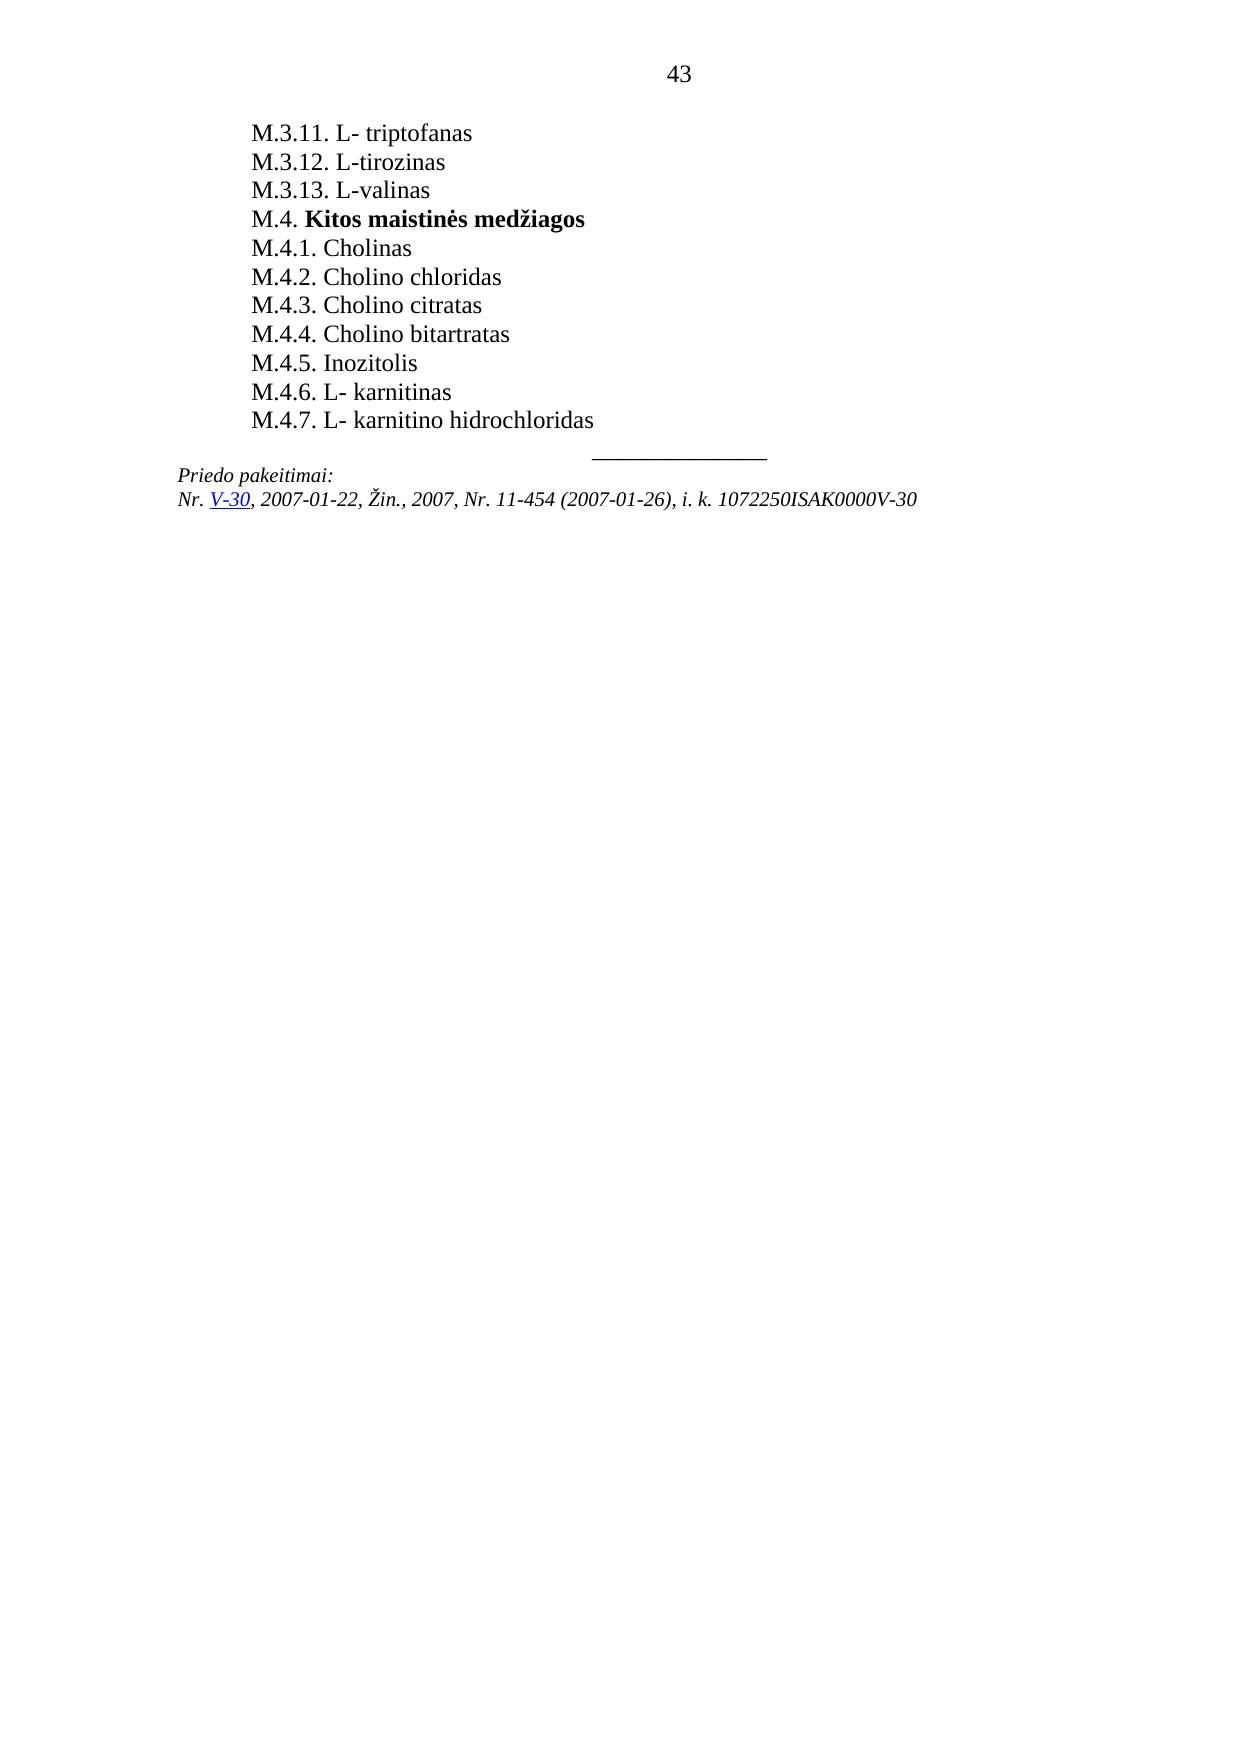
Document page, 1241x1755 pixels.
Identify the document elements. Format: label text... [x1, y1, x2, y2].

text M.4. Kitos maistinės medžiagos [177, 204, 1181, 233]
text M.3.12. L-tirozinas [177, 147, 1181, 176]
text M.4.2. Cholino chloridas [177, 262, 1181, 291]
text M.4.6. L- karnitinas [177, 377, 1181, 406]
text M.4.4. Cholino bitartratas [177, 319, 1181, 348]
text M.4.3. Cholino citratas [177, 291, 1181, 319]
text M.3.13. L-valinas [177, 176, 1181, 204]
text M.3.11. L- triptofanas [177, 118, 1181, 147]
text Nr. V-30, 2007-01-22, Žin., 2007, Nr. 11-454 (2007-01-26), i. k. 1072250ISAK0000V-30 [177, 487, 1181, 511]
text M.4.7. L- karnitino hidrochloridas [177, 406, 1181, 434]
text M.4.5. Inozitolis [177, 348, 1181, 377]
text M.4.1. Cholinas [177, 233, 1181, 262]
text Priedo pakeitimai: [177, 463, 1181, 487]
text ______________ [177, 434, 1181, 463]
